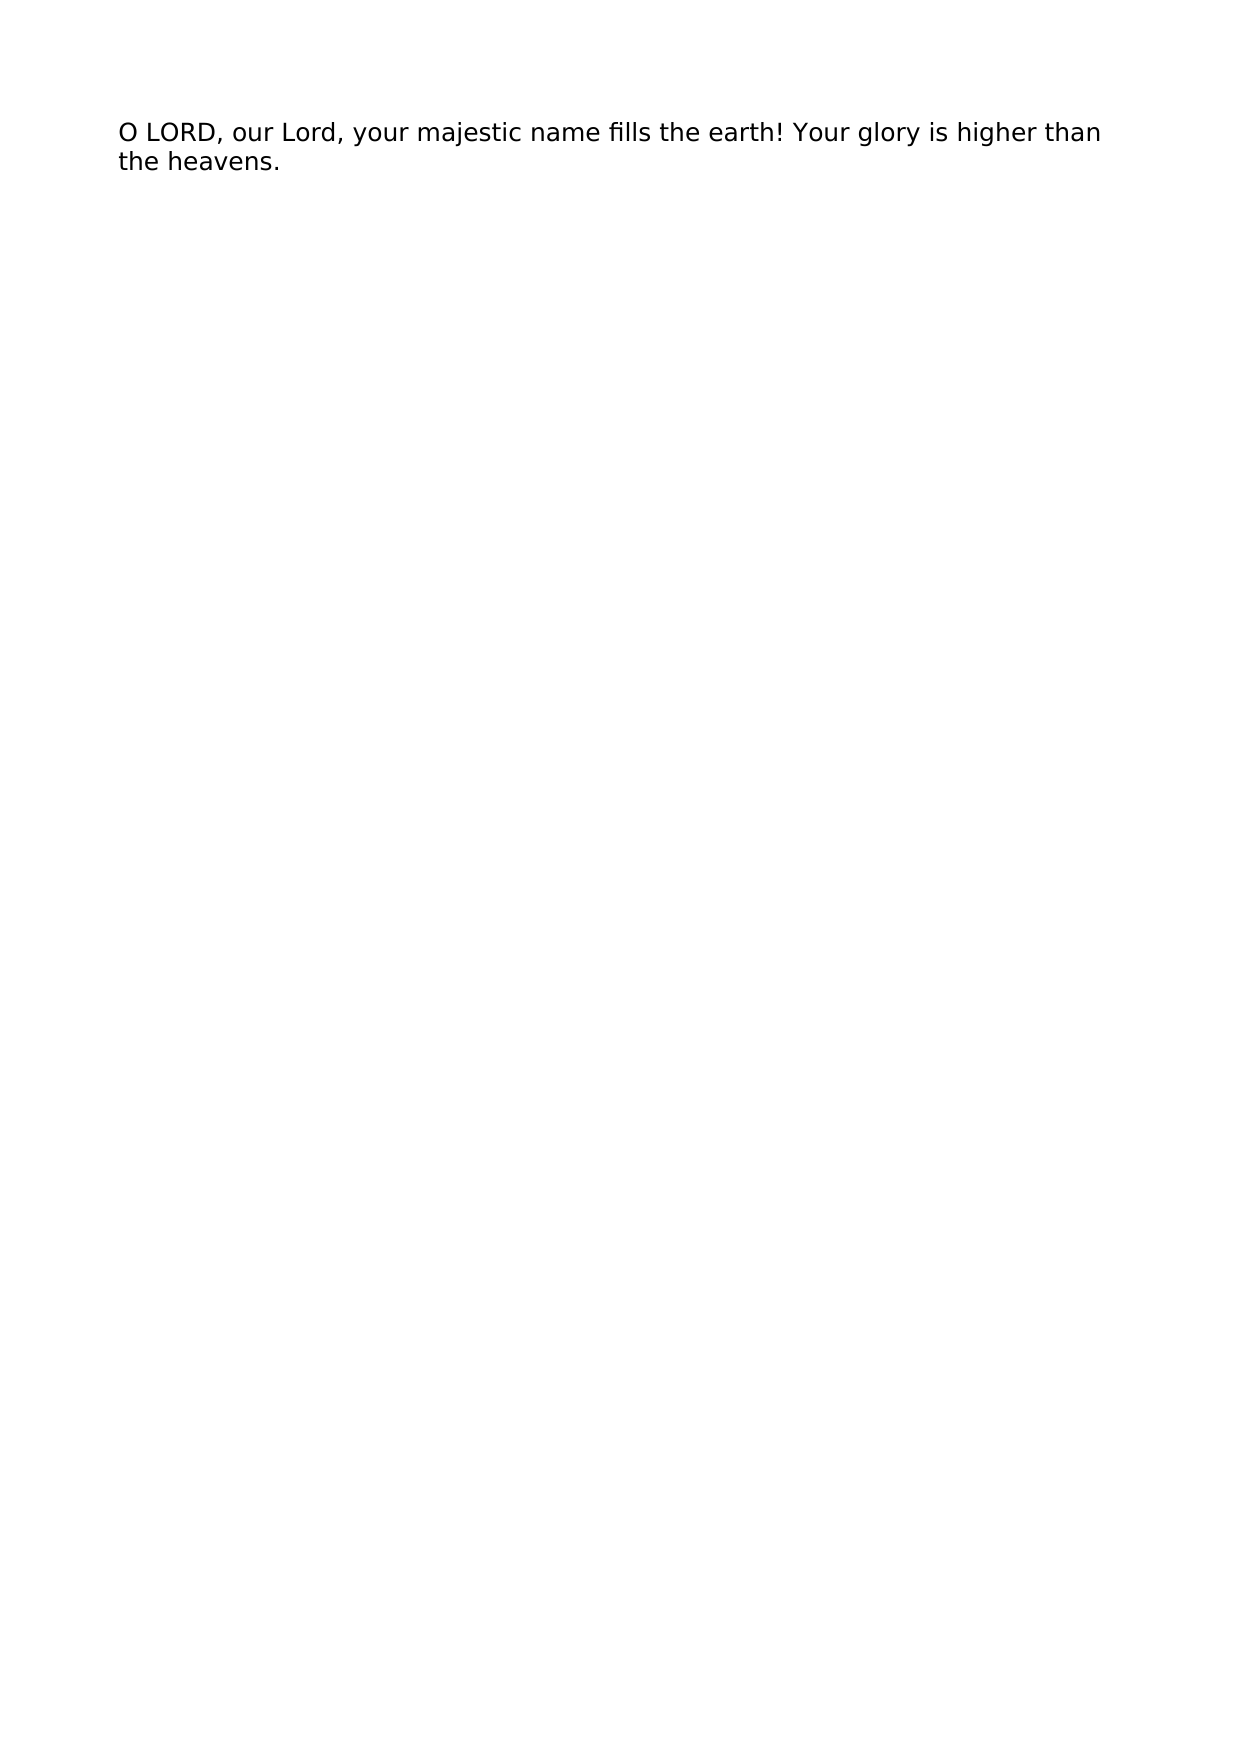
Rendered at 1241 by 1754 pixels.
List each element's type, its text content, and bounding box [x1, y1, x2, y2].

text O LORD, our Lord, your majestic name fills the earth! Your glory is higher than the heavens. [118, 118, 1122, 176]
